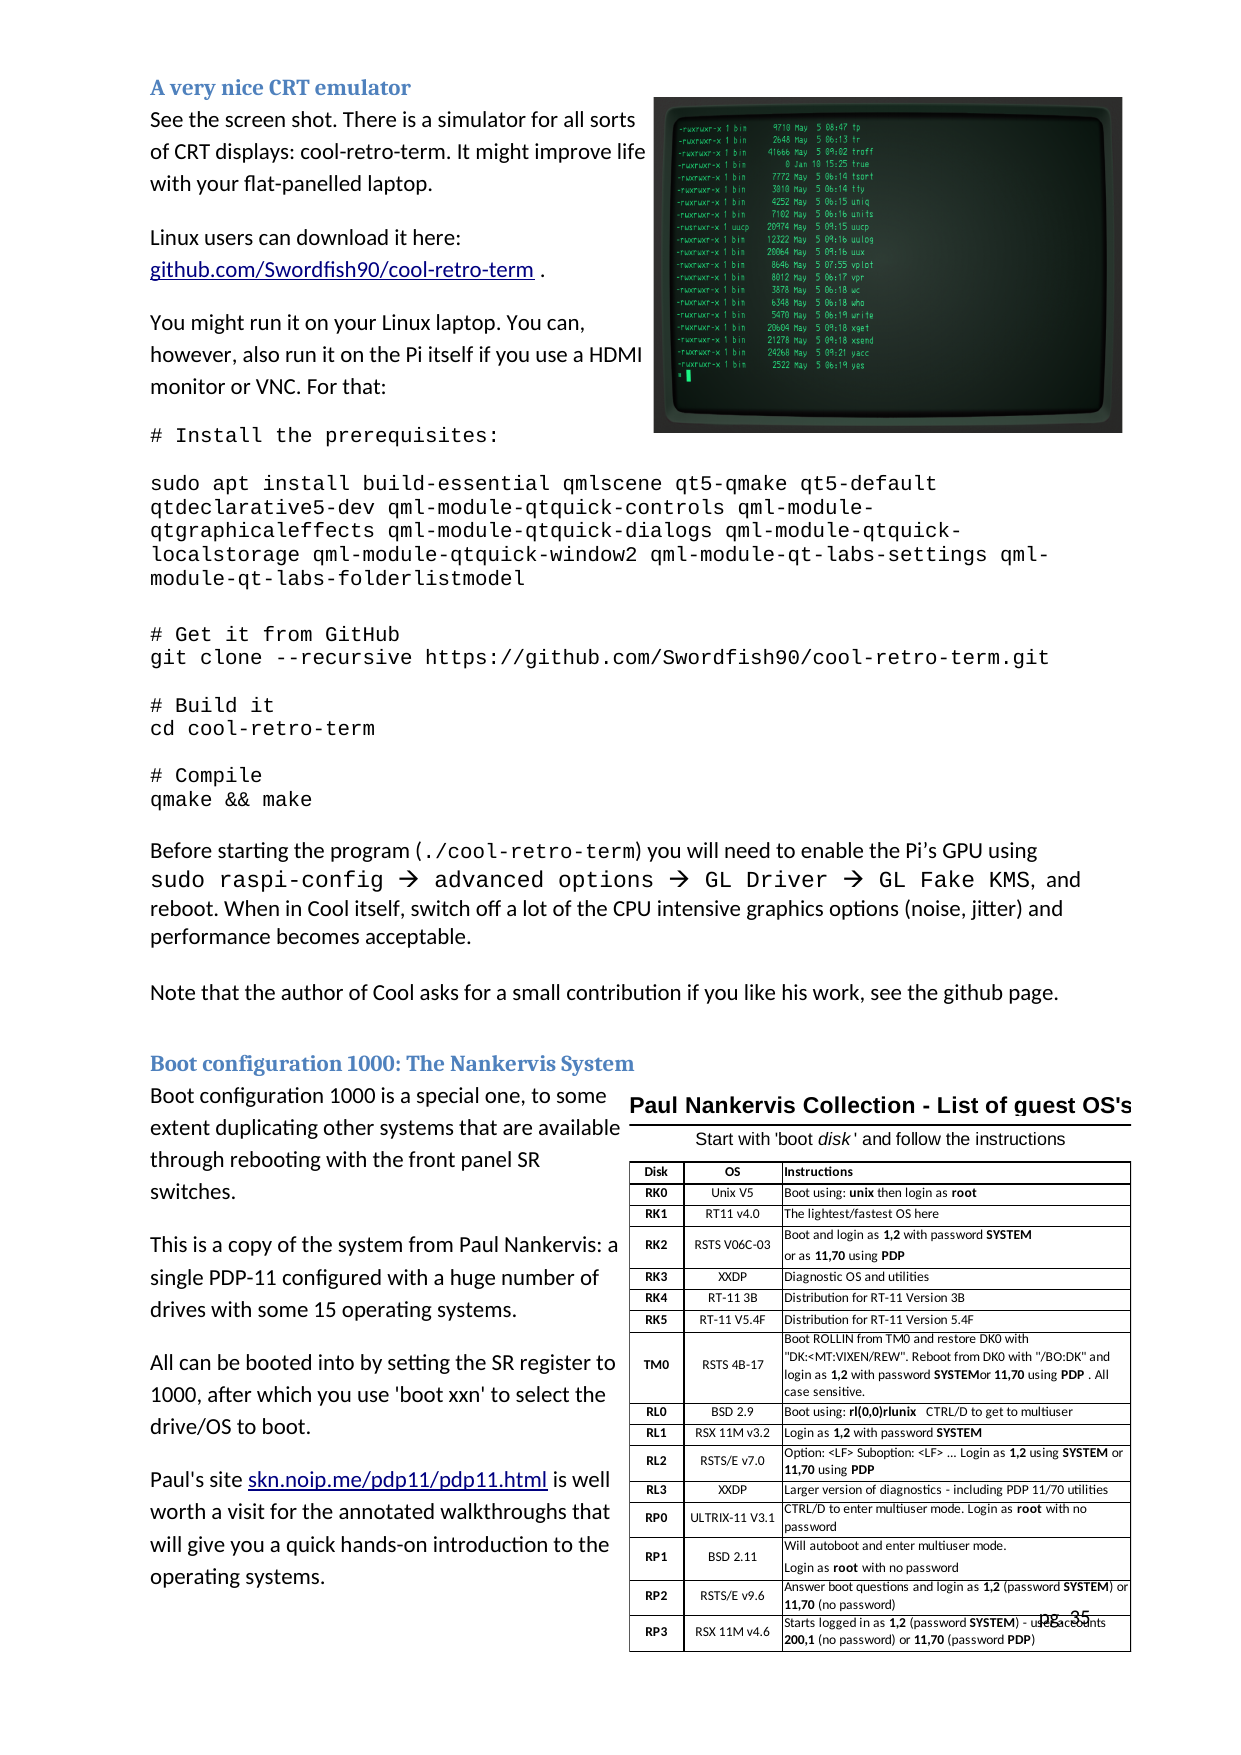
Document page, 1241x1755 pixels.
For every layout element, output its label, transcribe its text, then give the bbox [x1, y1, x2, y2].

text # Build it [150, 694, 1090, 718]
text All can be booted into by setting the SR register to 1000, after which you use 'boot xxn' to select the drive/OS to boot. [783, 1348, 1090, 1403]
subtitle Boot configuration 1000: The Nankervis System [150, 1051, 1090, 1077]
text Note that the author of Cool asks for a small contribution if you like his work, see the github page. [150, 978, 1090, 1006]
text Paul's site skn.noip.me/pdp11/pdp11.html is well worth a visit for the annotated walkthroughs that will give you a quick hands-on introduction to the operating systems. [783, 1482, 1090, 1502]
text All can be booted into by setting the SR register to 1000, after which you use 'boot xxn' to select the drive/OS to boot. [150, 1348, 629, 1440]
text All can be booted into by setting the SR register to 1000, after which you use 'boot xxn' to select the drive/OS to boot. [783, 1404, 1090, 1424]
text cd cool-retro-term [150, 718, 1090, 742]
text This is a copy of the system from Paul Nankervis: a single PDP-11 configured with a huge number of drives with some 15 operating systems. [783, 1269, 1090, 1289]
text All can be booted into by setting the SR register to 1000, after which you use 'boot xxn' to select the drive/OS to boot. [630, 1348, 683, 1403]
text This is a copy of the system from Paul Nankervis: a single PDP-11 configured with a huge number of drives with some 15 operating systems. [150, 1231, 629, 1323]
text Boot configuration 1000 is a special one, to some extent duplicating other systems that are available through rebooting with the front panel SR switches. [150, 1081, 1090, 1206]
text # Compile [150, 766, 1090, 789]
text sudo apt install build-essential qmlscene qt5-qmake qt5-default qtdeclarative5-dev qml-module-qtquick-controls qml-module-qtgraphicaleffects qml-module-qtquick-dialogs qml-module-qtquick-localstorage qml-module-qtquick-window2 qml-module-qt-labs-settings qml-module-qt-labs-folderlistmodel [150, 473, 1090, 591]
subtitle A very nice CRT emulator [150, 75, 1090, 101]
text # Install the prerequisites: [150, 425, 1090, 449]
text Paul's site skn.noip.me/pdp11/pdp11.html is well worth a visit for the annotated walkthroughs that will give you a quick hands-on introduction to the operating systems. [783, 1538, 1090, 1580]
text See the screen shot. There is a simulator for all sorts of CRT displays: cool-retro-term. It might improve life with your flat-panelled laptop. [150, 105, 653, 198]
text qmake && make [150, 789, 1090, 813]
text All can be booted into by setting the SR register to 1000, after which you use 'boot xxn' to select the drive/OS to boot. [685, 1348, 782, 1403]
text Paul's site skn.noip.me/pdp11/pdp11.html is well worth a visit for the annotated walkthroughs that will give you a quick hands-on introduction to the operating systems. [685, 1538, 782, 1580]
text # Get it from GitHub [150, 624, 1090, 647]
text This is a copy of the system from Paul Nankervis: a single PDP-11 configured with a huge number of drives with some 15 operating systems. [783, 1311, 1090, 1323]
text This is a copy of the system from Paul Nankervis: a single PDP-11 configured with a huge number of drives with some 15 operating systems. [685, 1231, 782, 1268]
text You might run it on your Linux laptop. You can, however, also run it on the Pi itself if you use a HDMI monitor or VNC. For that: [150, 308, 653, 400]
text git clone --recursive https://github.com/Swordfish90/cool-retro-term.git [150, 647, 1090, 671]
text This is a copy of the system from Paul Nankervis: a single PDP-11 configured with a huge number of drives with some 15 operating systems. [783, 1231, 1090, 1268]
text Before starting the program (./cool-retro-term) you will need to enable the Pi’s GPU using sudo raspi-config  advanced options  GL Driver  GL Fake KMS, and reboot. When in Cool itself, switch off a lot of the CPU intensive graphics options (noise, jitter) and performance becomes acceptable. [150, 836, 1090, 950]
text This is a copy of the system from Paul Nankervis: a single PDP-11 configured with a huge number of drives with some 15 operating systems. [783, 1290, 1090, 1310]
text All can be booted into by setting the SR register to 1000, after which you use 'boot xxn' to select the drive/OS to boot. [783, 1425, 1090, 1440]
text Linux users can download it here: github.com/Swordfish90/cool-retro-term . [150, 223, 653, 283]
text Paul's site skn.noip.me/pdp11/pdp11.html is well worth a visit for the annotated walkthroughs that will give you a quick hands-on introduction to the operating systems. [150, 1465, 629, 1590]
text Paul's site skn.noip.me/pdp11/pdp11.html is well worth a visit for the annotated walkthroughs that will give you a quick hands-on introduction to the operating systems. [783, 1465, 1090, 1481]
text Paul's site skn.noip.me/pdp11/pdp11.html is well worth a visit for the annotated walkthroughs that will give you a quick hands-on introduction to the operating systems. [783, 1503, 1090, 1537]
